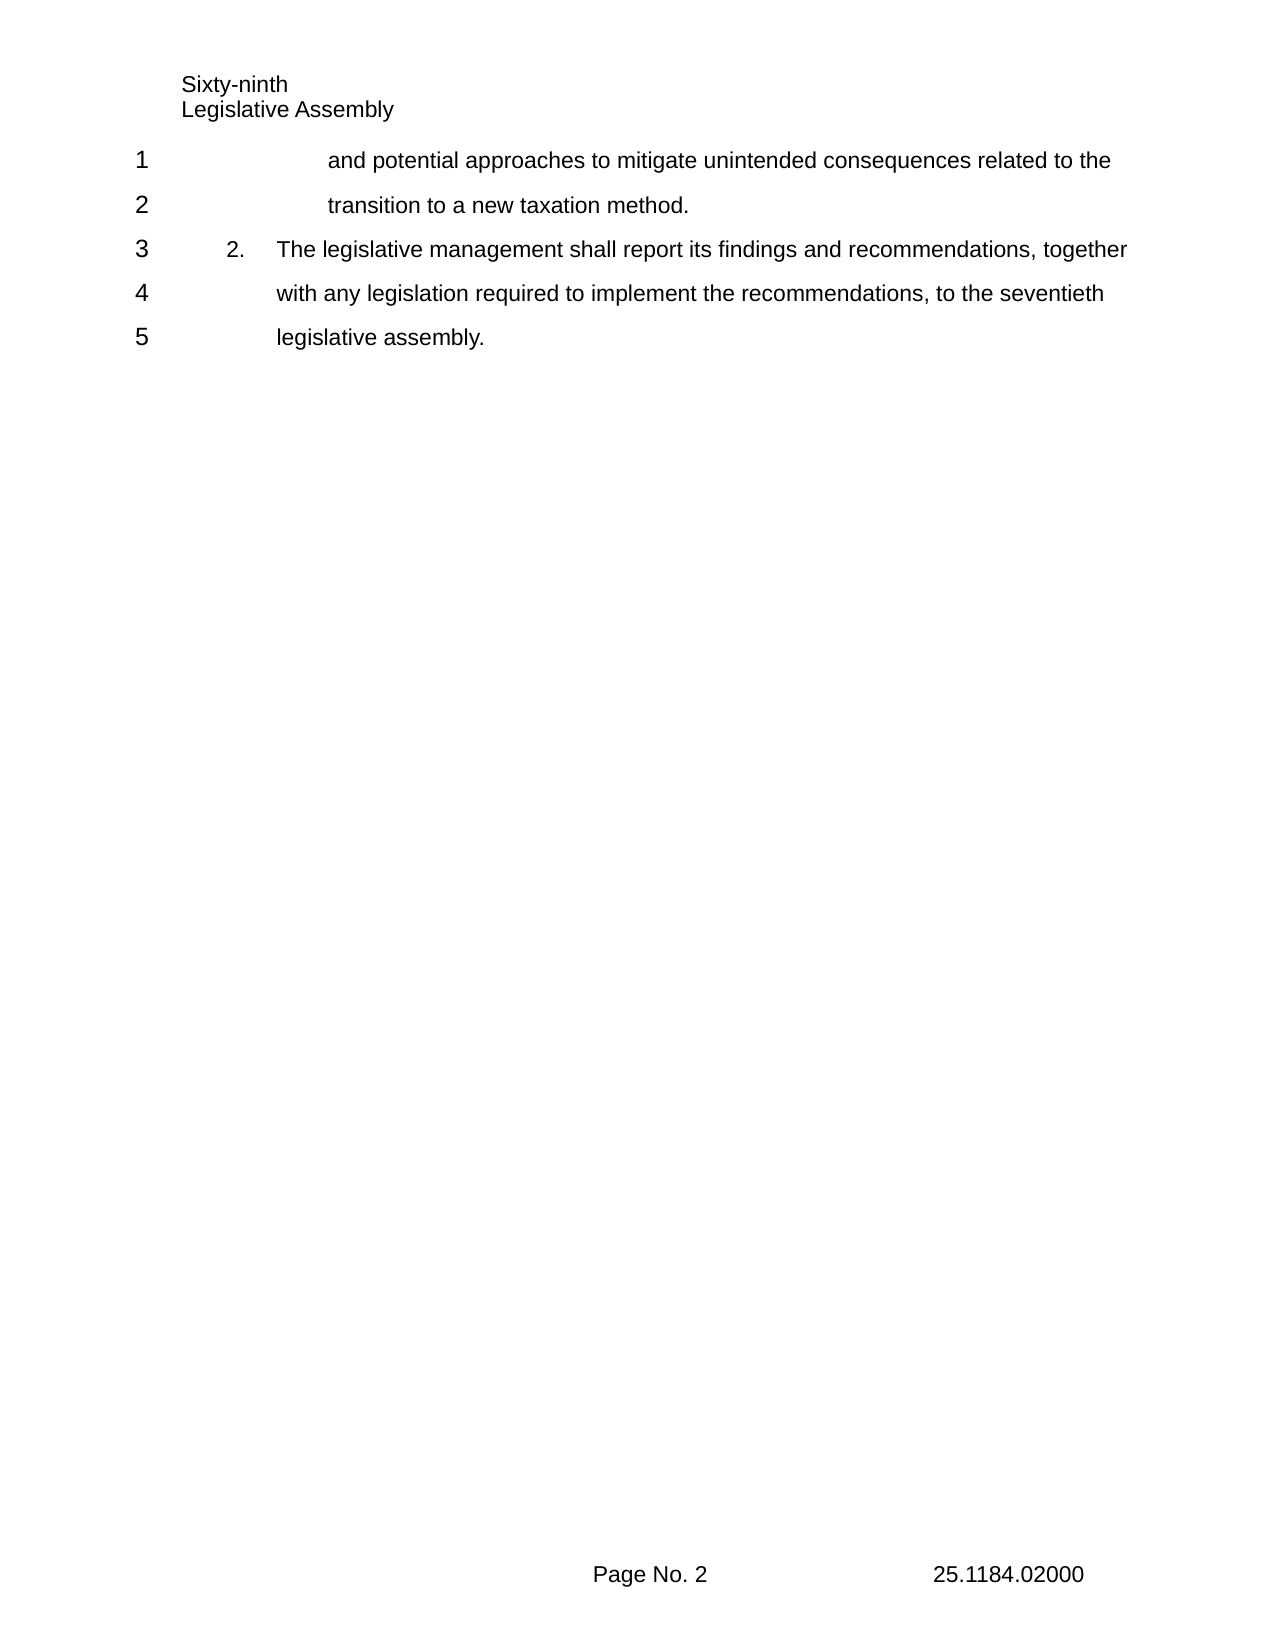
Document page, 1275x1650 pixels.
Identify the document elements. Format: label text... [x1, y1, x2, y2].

text 2. The legislative management shall report its findings and recommendations, together with any legislation required to implement the recommendations, to the seventieth legislative assembly. [181, 222, 1154, 355]
text and potential approaches to mitigate unintended consequences related to the transition to a new taxation method. [181, 133, 1154, 222]
